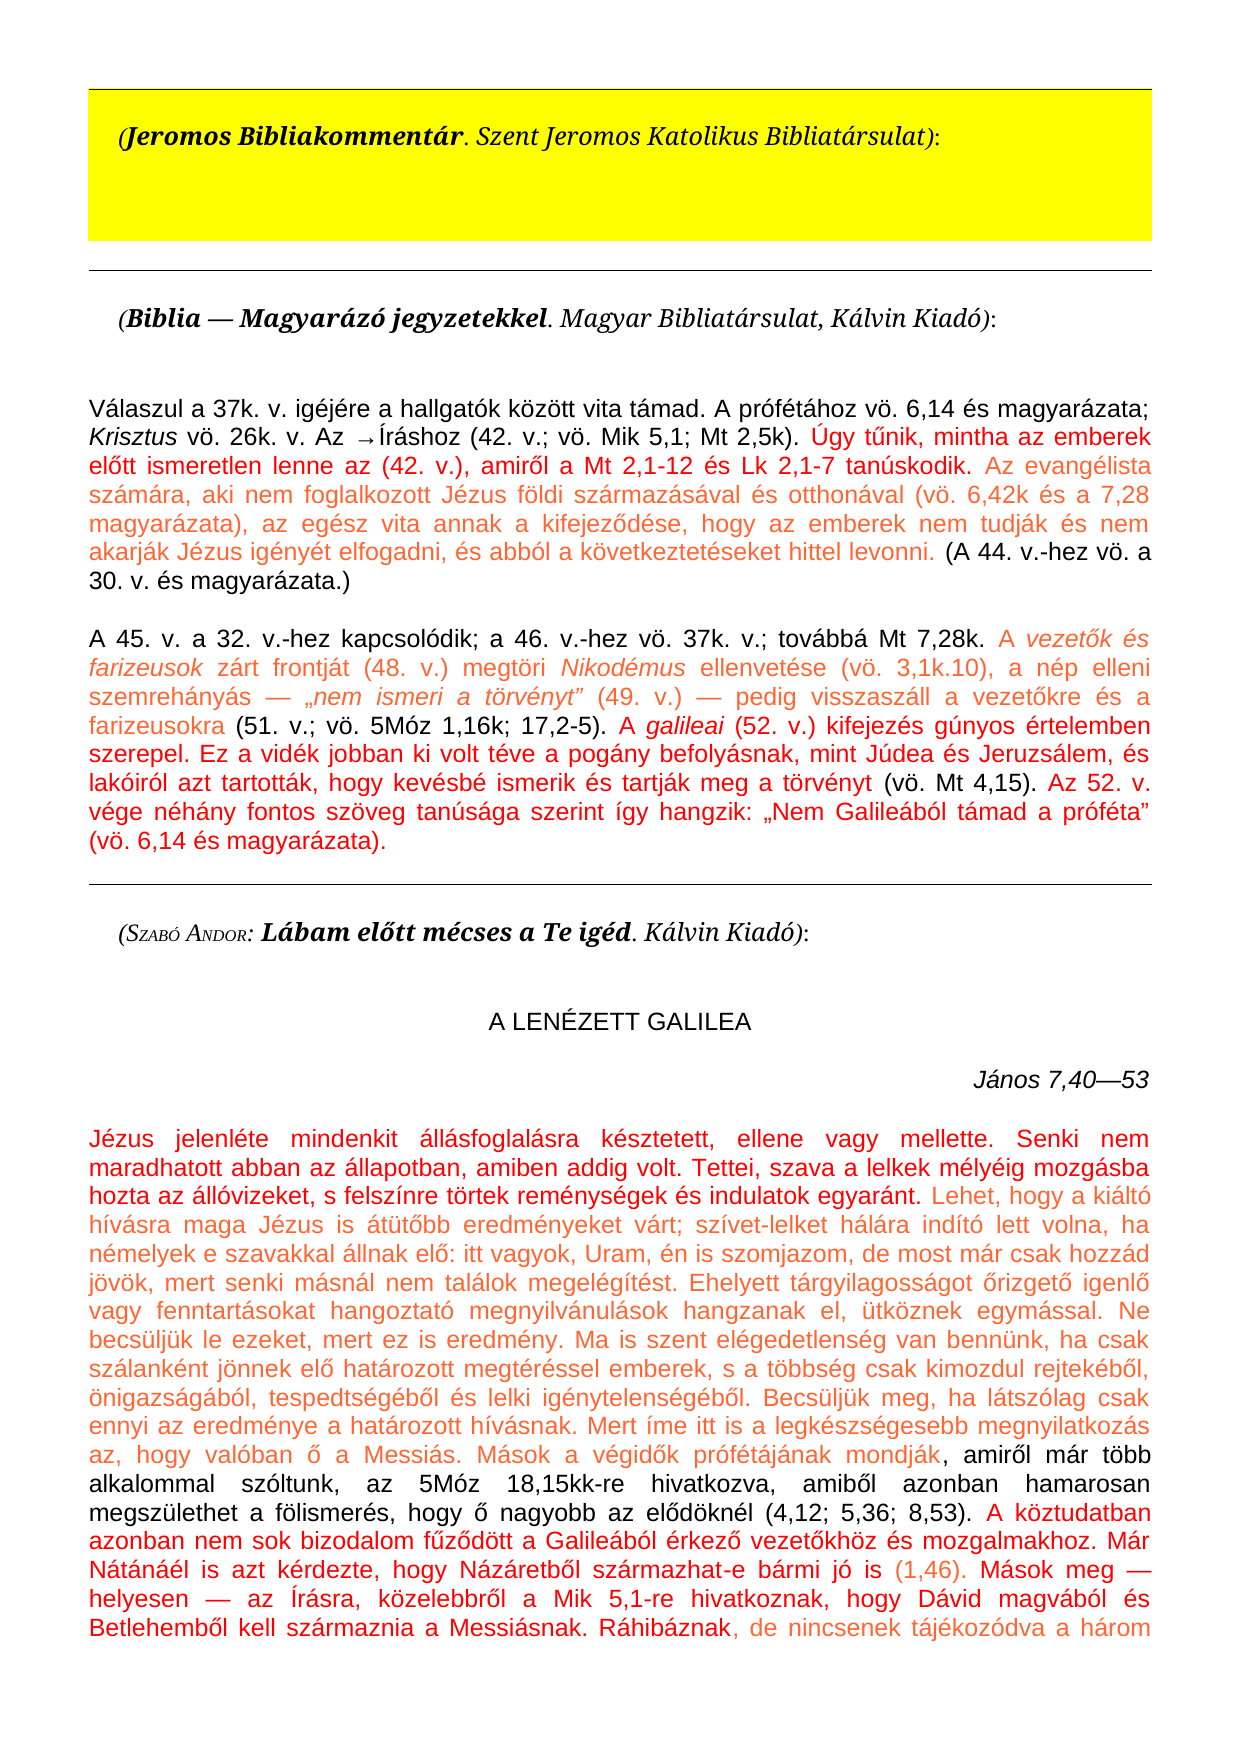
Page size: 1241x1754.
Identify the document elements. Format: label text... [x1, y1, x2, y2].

text (Jeromos Bibliakommentár. Szent Jeromos Katolikus Bibliatársulat): [88, 90, 1152, 182]
text A LENÉZETT GALILEA [88, 1007, 1152, 1036]
text (Szabó Andor: Lábam előtt mécses a Te igéd. Kálvin Kiadó): [88, 885, 1152, 978]
text (Biblia — Magyarázó jegyzetekkel. Magyar Bibliatársulat, Kálvin Kiadó): [88, 271, 1152, 364]
text A 45. v. a 32. v.-hez kapcsolódik; a 46. v.-hez vö. 37k. v.; továbbá Mt 7,28k. A vezetők és farizeusok zárt frontját (48. v.) megtöri Nikodémus ellenvetése (vö. 3,1k.10), a nép elleni szemrehányás ― „nem ismeri a törvényt” (49. v.) ― pedig visszaszáll a vezetőkre és a farizeusokra (51. v.; vö. 5Móz 1,16k; 17,2-5). A galileai (52. v.) kifejezés gúnyos értelemben szerepel. Ez a vidék jobban ki volt téve a pogány befolyásnak, mint Júdea és Jeruzsálem, és lakóiról azt tartották, hogy kevésbé ismerik és tartják meg a törvényt (vö. Mt 4,15). Az 52. v. vége néhány fontos szöveg tanúsága szerint így hangzik: „Nem Galileából támad a próféta” (vö. 6,14 és magyarázata). [88, 624, 1152, 854]
text János 7,40―53 [88, 1066, 1152, 1094]
text Válaszul a 37k. v. igéjére a hallgatók között vita támad. A prófétához vö. 6,14 és magyarázata; Krisztus vö. 26k. v. Az →Íráshoz (42. v.; vö. Mik 5,1; Mt 2,5k). Úgy tűnik, mintha az emberek előtt ismeretlen lenne az (42. v.), amiről a Mt 2,1-12 és Lk 2,1-7 tanúskodik. Az evangélista számára, aki nem foglalkozott Jézus földi származásával és otthonával (vö. 6,42k és a 7,28 magyarázata), az egész vita annak a kifejeződése, hogy az emberek nem tudják és nem akarják Jézus igényét elfogadni, és abból a következtetéseket hittel levonni. (A 44. v.-hez vö. a 30. v. és magyarázata.) [88, 394, 1152, 595]
text Jézus jelenléte mindenkit állásfoglalásra késztetett, ellene vagy mellette. Senki nem maradhatott abban az állapotban, amiben addig volt. Tettei, szava a lelkek mélyéig mozgásba hozta az állóvizeket, s felszínre törtek reménységek és indulatok egyaránt. Lehet, hogy a kiáltó hívásra maga Jézus is átütőbb eredményeket várt; szívet-lelket hálára indító lett volna, ha némelyek e szavakkal állnak elő: itt vagyok, Uram, én is szomjazom, de most már csak hozzád jövök, mert senki másnál nem találok megelégítést. Ehelyett tárgyilagosságot őrizgető igenlő vagy fenntartásokat hangoztató megnyilvánulások hangzanak el, ütköznek egymással. Ne becsüljük le ezeket, mert ez is eredmény. Ma is szent elégedetlenség van bennünk, ha csak szálanként jönnek elő határozott megtéréssel emberek, s a többség csak kimozdul rejtekéből, önigazságából, tespedtségéből és lelki igénytelenségéből. Becsüljük meg, ha látszólag csak ennyi az eredménye a határozott hívásnak. Mert íme itt is a legkészségesebb megnyilatkozás az, hogy valóban ő a Messiás. Mások a végidők prófétájának mondják, amiről már több alkalommal szóltunk, az 5Móz 18,15kk-re hivatkozva, amiből azonban hamarosan megszülethet a fölismerés, hogy ő nagyobb az elődöknél (4,12; 5,36; 8,53). A köztudatban azonban nem sok bizodalom fűződött a Galileából érkező vezetőkhöz és mozgalmakhoz. Már Nátánáél is azt kérdezte, hogy Názáretből származhat‑e bármi jó is (1,46). Mások meg — helyesen — az Írásra, közelebbről a Mik 5,1-re hivatkoznak, hogy Dávid magvából és Betlehemből kell származnia a Messiásnak. Ráhibáznak, de nincsenek tájékozódva a három [88, 1124, 1152, 1641]
